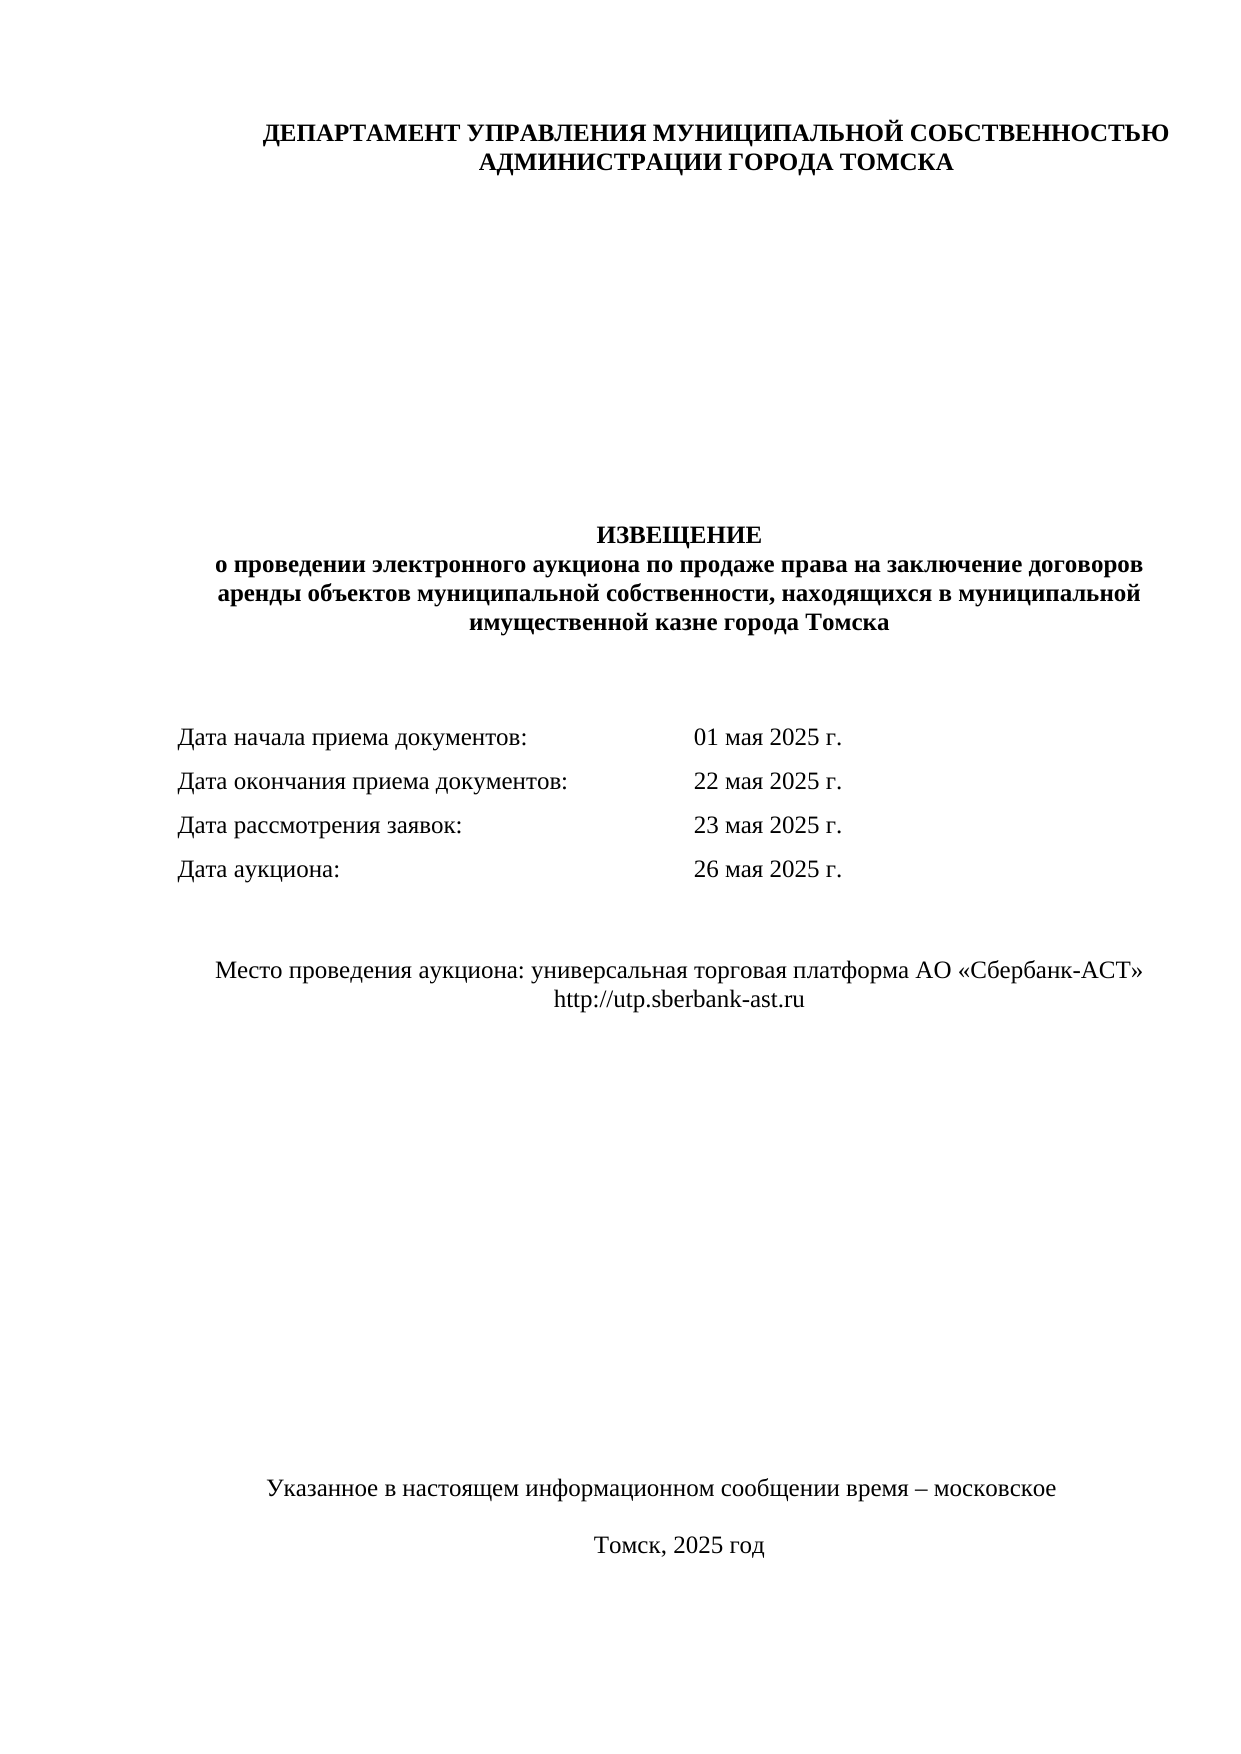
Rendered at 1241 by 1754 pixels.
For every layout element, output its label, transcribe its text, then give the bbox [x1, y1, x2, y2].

text Томск, 2025 год [177, 1531, 1181, 1559]
text ИЗВЕЩЕНИЕ [177, 521, 1181, 549]
text Указанное в настоящем информационном сообщении время – московское [177, 1473, 1181, 1502]
text ДЕПАРТАМЕНТ УПРАВЛЕНИЯ МУНИЦИПАЛЬНОЙ СОБСТВЕННОСТЬЮ [177, 118, 1181, 147]
text АДМИНИСТРАЦИИ ГОРОДА ТОМСКА [177, 147, 1181, 176]
text Место проведения аукциона: универсальная торговая платформа АО «Сбербанк-АСТ» http://utp.sberbank-ast.ru [177, 956, 1181, 1013]
text Дата аукциона: 26 мая 2025 г. [177, 854, 1175, 883]
text Дата окончания приема документов: 22 мая 2025 г. [177, 766, 1175, 795]
text Дата рассмотрения заявок: 23 мая 2025 г. [177, 810, 1175, 839]
text Дата начала приема документов: 01 мая 2025 г. [177, 722, 1175, 751]
text о проведении электронного аукциона по продаже права на заключение договоров аренды объектов муниципальной собственности, находящихся в муниципальной имущественной казне города Томска [177, 549, 1181, 636]
